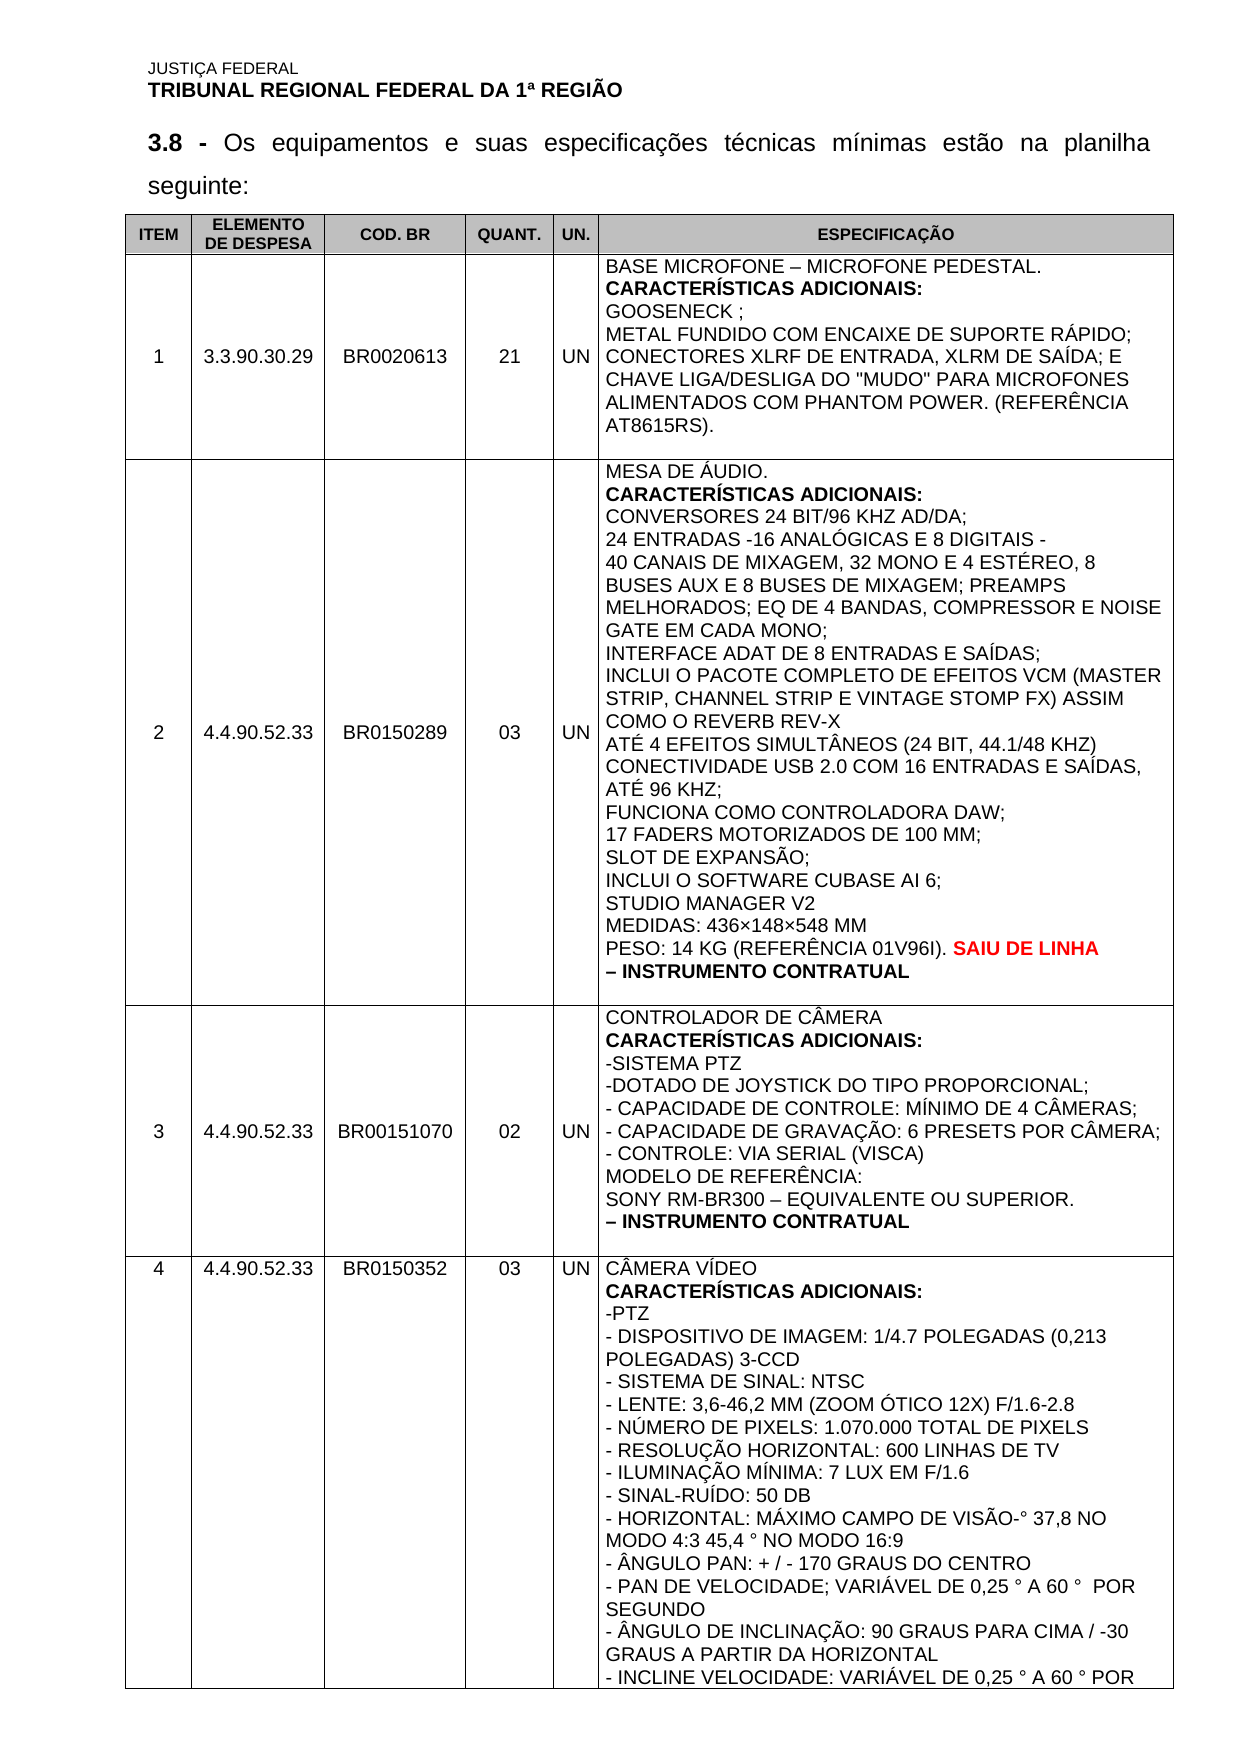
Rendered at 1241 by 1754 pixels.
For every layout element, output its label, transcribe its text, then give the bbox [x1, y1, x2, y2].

table_cell 1 [126, 255, 191, 459]
table_cell BR00151070 [325, 1147, 465, 1256]
table_cell MESA DE ÁUDIO. CARACTERÍSTICAS ADICIONAIS: CONVERSORES 24 BIT/96 KHZ AD/DA; 24 ENTRADAS -16 ANALÓGICAS E 8 DIGITAIS - 40 CANAIS DE MIXAGEM, 32 MONO E 4 ESTÉREO, 8 BUSES AUX E 8 BUSES DE MIXAGEM; PREAMPS MELHORADOS; EQ DE 4 BANDAS, COMPRESSOR E NOISE GATE EM CADA MONO; INTERFACE ADAT DE 8 ENTRADAS E SAÍDAS; INCLUI O PACOTE COMPLETO DE EFEITOS VCM (MASTER STRIP, CHANNEL STRIP E VINTAGE STOMP FX) ASSIM COMO O REVERB REV-X ATÉ 4 EFEITOS SIMULTÂNEOS (24 BIT, 44.1/48 KHZ) CONECTIVIDADE USB 2.0 COM 16 ENTRADAS E SAÍDAS, ATÉ 96 KHZ; FUNCIONA COMO CONTROLADORA DAW; 17 FADERS MOTORIZADOS DE 100 MM; SLOT DE EXPANSÃO; INCLUI O SOFTWARE CUBASE AI 6; STUDIO MANAGER V2 MEDIDAS: 436×148×548 MM PESO: 14 KG (REFERÊNCIA 01V96I). SAIU DE LINHA – INSTRUMENTO CONTRATUAL [978, 460, 1173, 1005]
table_cell UN [554, 1257, 598, 1688]
table_cell CONTROLADOR DE CÂMERA CARACTERÍSTICAS ADICIONAIS: -SISTEMA PTZ -DOTADO DE JOYSTICK DO TIPO PROPORCIONAL; - CAPACIDADE DE CONTROLE: MÍNIMO DE 4 CÂMERAS; - CAPACIDADE DE GRAVAÇÃO: 6 PRESETS POR CÂMERA; - CONTROLE: VIA SERIAL (VISCA) MODELO DE REFERÊNCIA: SONY RM-BR300 – EQUIVALENTE OU SUPERIOR. – INSTRUMENTO CONTRATUAL [599, 1006, 1173, 1256]
table_header ITEM [126, 215, 191, 253]
table_cell 4 [126, 1257, 191, 1688]
table_header ESPECIFICAÇÃO [599, 215, 1173, 253]
table_header COD. BR [325, 215, 465, 253]
table_cell 4.4.90.52.33 [192, 1006, 324, 1256]
table_cell BASE MICROFONE – MICROFONE PEDESTAL. CARACTERÍSTICAS ADICIONAIS: GOOSENECK ; METAL FUNDIDO COM ENCAIXE DE SUPORTE RÁPIDO; CONECTORES XLRF DE ENTRADA, XLRM DE SAÍDA; E CHAVE LIGA/DESLIGA DO "MUDO" PARA MICROFONES ALIMENTADOS COM PHANTOM POWER. (REFERÊNCIA AT8615RS). [599, 255, 1173, 459]
table_header ELEMENTO DE DESPESA [192, 215, 324, 253]
table_cell BR0150352 [325, 1257, 465, 1688]
table_cell 3.3.90.30.29 [192, 255, 324, 459]
table_cell 02 [466, 1147, 553, 1256]
table_cell 4.4.90.52.33 [192, 460, 301, 1005]
table_cell CÂMERA VÍDEO CARACTERÍSTICAS ADICIONAIS: -PTZ - DISPOSITIVO DE IMAGEM: 1/4.7 POLEGADAS (0,213 POLEGADAS) 3-CCD - SISTEMA DE SINAL: NTSC - LENTE: 3,6-46,2 MM (ZOOM ÓTICO 12X) F/1.6-2.8 - NÚMERO DE PIXELS: 1.070.000 TOTAL DE PIXELS - RESOLUÇÃO HORIZONTAL: 600 LINHAS DE TV - ILUMINAÇÃO MÍNIMA: 7 LUX EM F/1.6 - SINAL-RUÍDO: 50 DB - HORIZONTAL: MÁXIMO CAMPO DE VISÃO-° 37,8 NO MODO 4:3 45,4 ° NO MODO 16:9 - ÂNGULO PAN: + / - 170 GRAUS DO CENTRO - PAN DE VELOCIDADE; VARIÁVEL DE 0,25 ° A 60 ° POR SEGUNDO - ÂNGULO DE INCLINAÇÃO: 90 GRAUS PARA CIMA / -30 GRAUS A PARTIR DA HORIZONTAL - INCLINE VELOCIDADE: VARIÁVEL DE 0,25 ° A 60 ° POR [599, 1257, 1173, 1688]
table_cell 21 [466, 255, 553, 370]
text 3.8 - Os equipamentos e suas especificações técnicas mínimas estão na planilha seguinte: [148, 128, 1151, 199]
table_cell BR0020613 [325, 255, 465, 370]
table_cell 03 [466, 1257, 553, 1688]
table_cell UN [554, 255, 598, 370]
table_cell 4.4.90.52.33 [192, 1257, 324, 1688]
table_header UN. [554, 215, 598, 253]
table_cell UN [554, 1147, 598, 1256]
table_header QUANT. [466, 215, 553, 253]
table_cell 3 [126, 1006, 191, 1256]
table_cell 2 [126, 460, 191, 1005]
